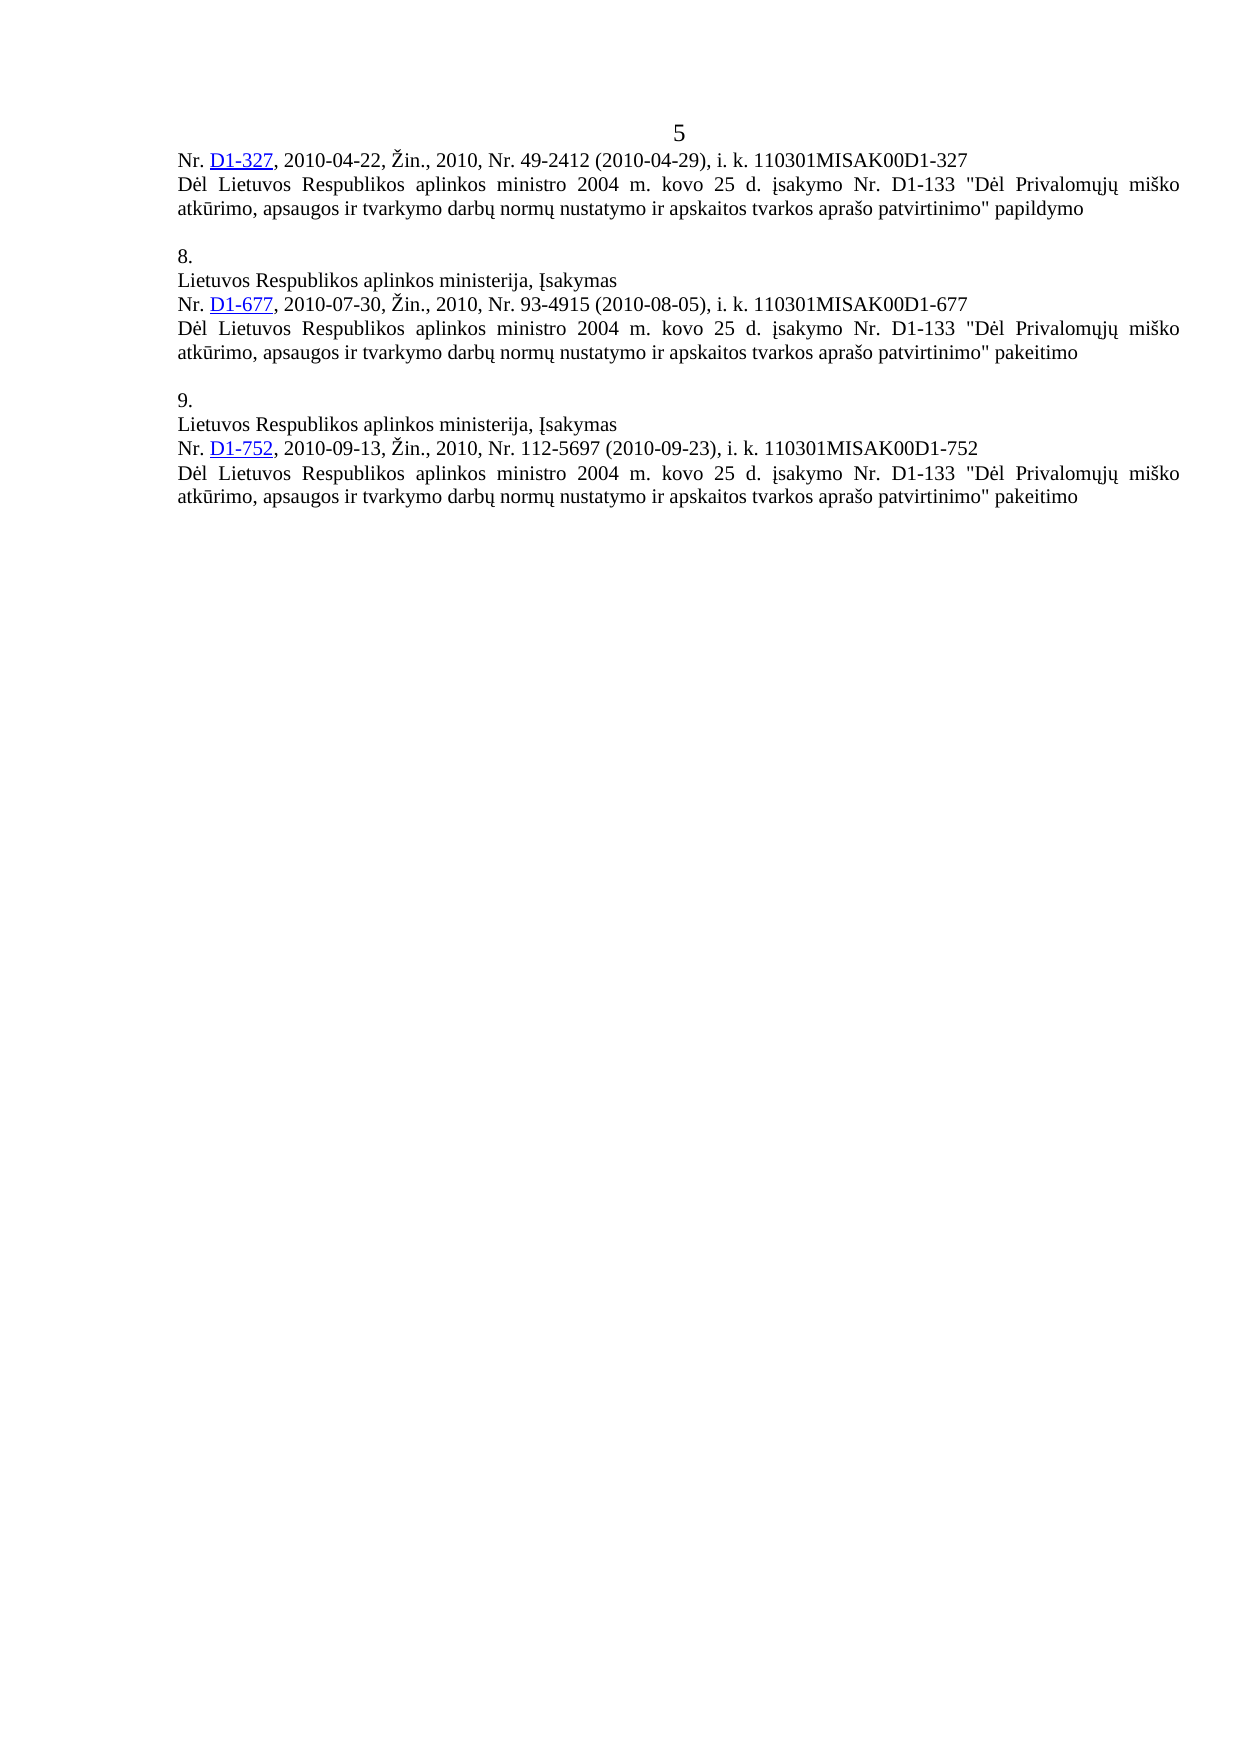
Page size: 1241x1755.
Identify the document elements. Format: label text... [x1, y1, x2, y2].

text 8. [177, 244, 1181, 268]
text Dėl Lietuvos Respublikos aplinkos ministro 2004 m. kovo 25 d. įsakymo Nr. D1-133 "Dėl Privalomųjų miško atkūrimo, apsaugos ir tvarkymo darbų normų nustatymo ir apskaitos tvarkos aprašo patvirtinimo" papildymo [177, 172, 1181, 220]
text Nr. D1-752, 2010-09-13, Žin., 2010, Nr. 112-5697 (2010-09-23), i. k. 110301MISAK00D1-752 [177, 436, 1181, 460]
text Nr. D1-327, 2010-04-22, Žin., 2010, Nr. 49-2412 (2010-04-29), i. k. 110301MISAK00D1-327 [177, 148, 1181, 172]
text Dėl Lietuvos Respublikos aplinkos ministro 2004 m. kovo 25 d. įsakymo Nr. D1-133 "Dėl Privalomųjų miško atkūrimo, apsaugos ir tvarkymo darbų normų nustatymo ir apskaitos tvarkos aprašo patvirtinimo" pakeitimo [177, 460, 1181, 508]
text 9. [177, 388, 1181, 412]
text Nr. D1-677, 2010-07-30, Žin., 2010, Nr. 93-4915 (2010-08-05), i. k. 110301MISAK00D1-677 [177, 292, 1181, 316]
text Lietuvos Respublikos aplinkos ministerija, Įsakymas [177, 412, 1181, 436]
text Dėl Lietuvos Respublikos aplinkos ministro 2004 m. kovo 25 d. įsakymo Nr. D1-133 "Dėl Privalomųjų miško atkūrimo, apsaugos ir tvarkymo darbų normų nustatymo ir apskaitos tvarkos aprašo patvirtinimo" pakeitimo [177, 316, 1181, 364]
text Lietuvos Respublikos aplinkos ministerija, Įsakymas [177, 268, 1181, 292]
